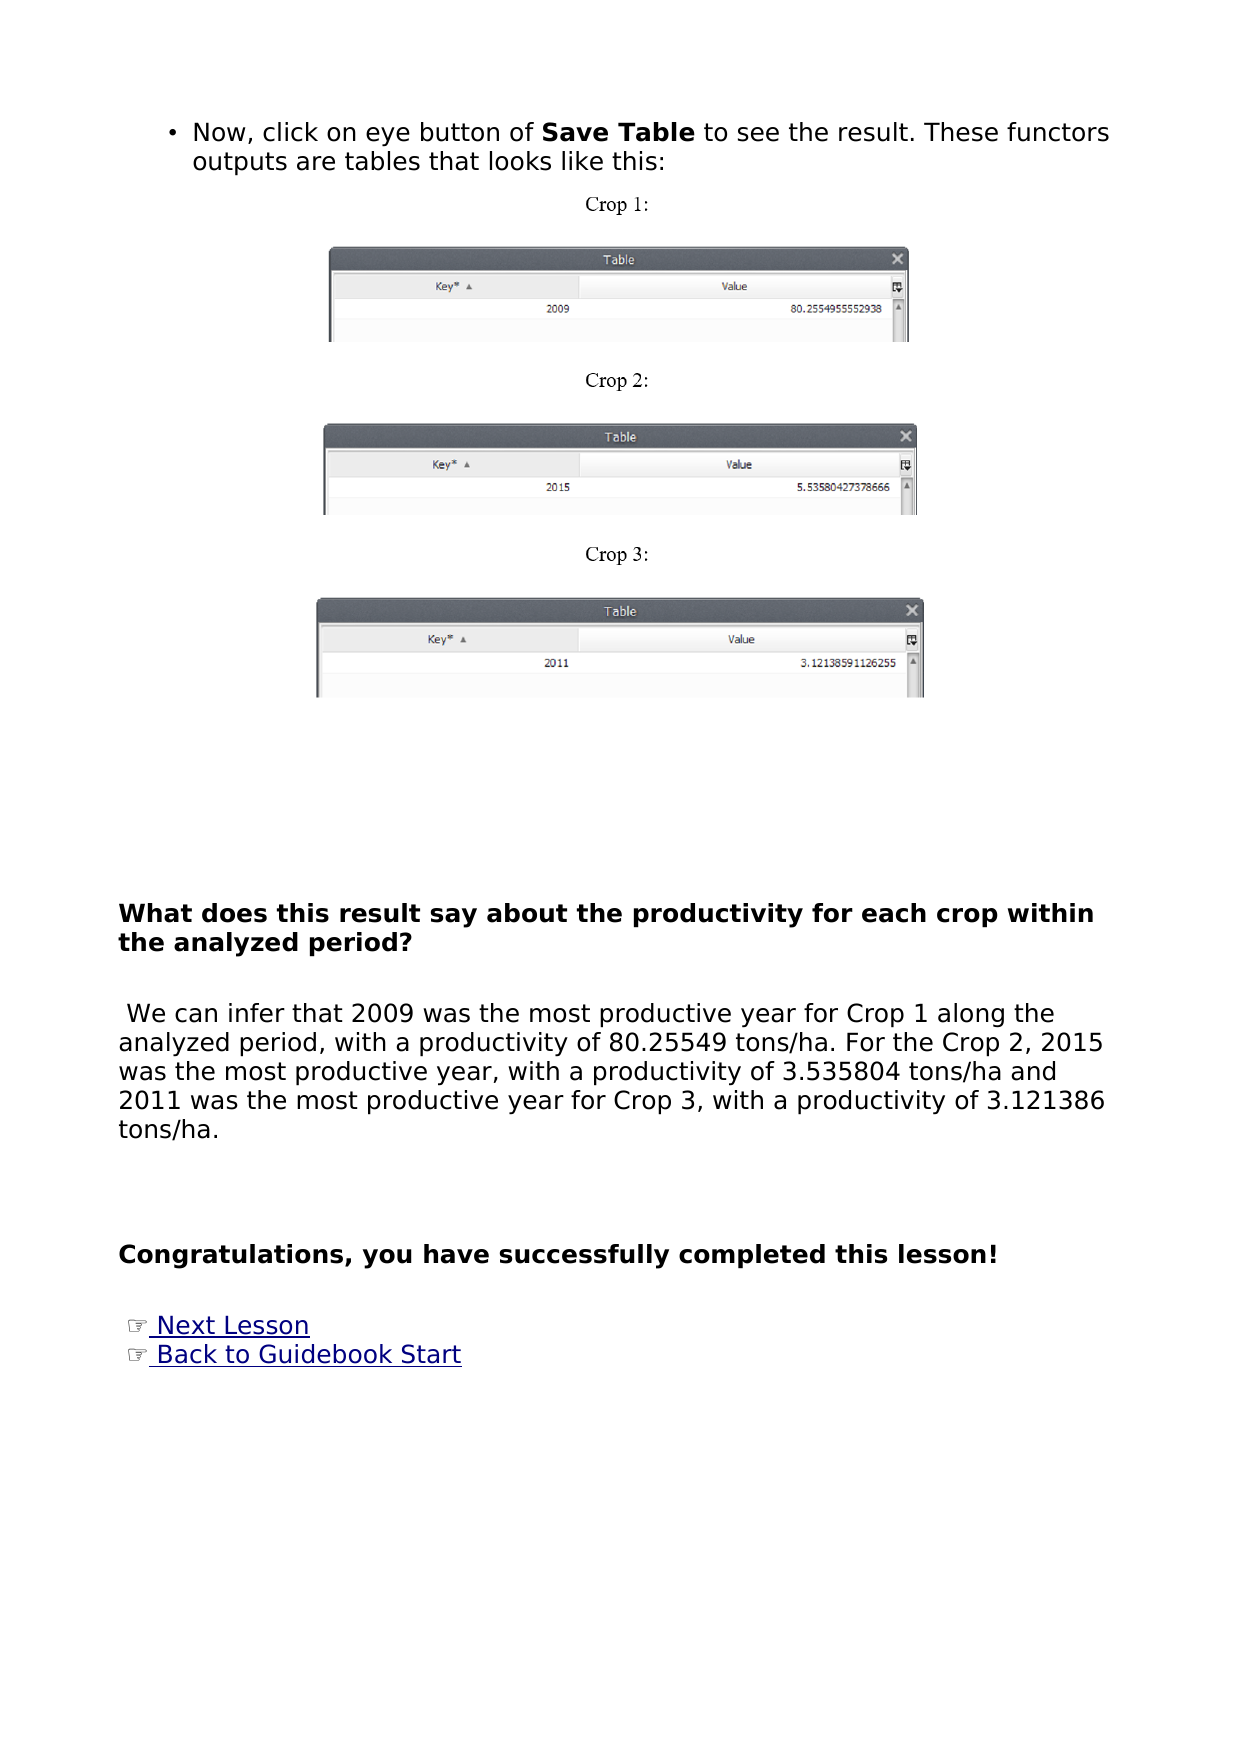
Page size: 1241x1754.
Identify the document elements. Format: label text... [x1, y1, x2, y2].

text We can infer that 2009 was the most productive year for Crop 1 along the analyzed period, with a productivity of 80.25549 tons/ha. For the Crop 2, 2015 was the most productive year, with a productivity of 3.535804 tons/ha and 2011 was the most productive year for Crop 3, with a productivity of 3.121386 tons/ha. [118, 969, 1122, 1203]
subtitle What does this result say about the productivity for each crop within the analyzed period? [118, 899, 1122, 957]
picture [307, 176, 933, 716]
subtitle Congratulations, you have successfully completed this lesson! [118, 1240, 1122, 1269]
text ☞ Next Lesson ☞ Back to Guidebook Start [118, 1282, 1122, 1369]
list Now, click on eye button of Save Table to see the result. These functors outputs are tables that looks like this: [177, 118, 1122, 176]
